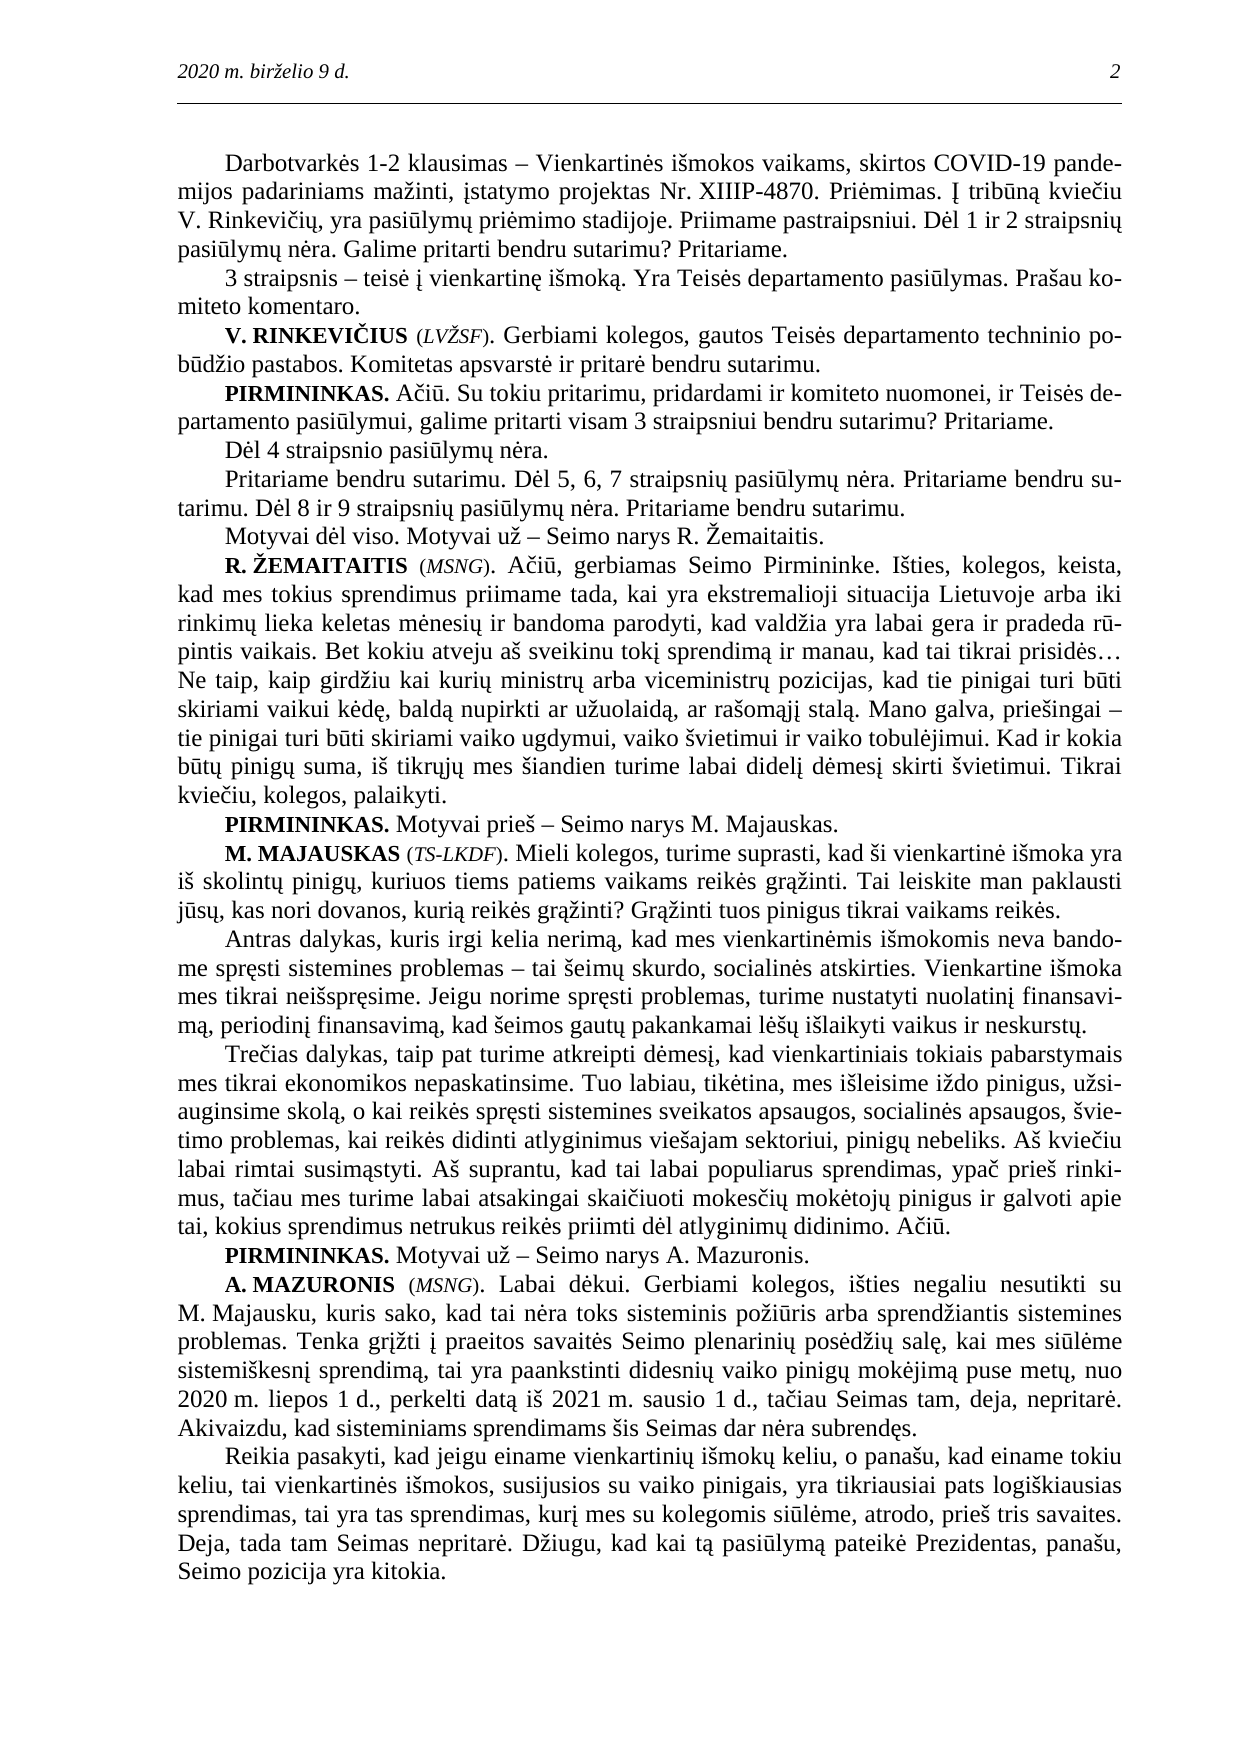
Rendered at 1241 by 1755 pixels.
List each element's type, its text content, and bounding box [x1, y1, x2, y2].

text Rei­kia pa­sa­ky­ti, kad jei­gu ei­na­me vien­kar­ti­nių iš­mo­kų ke­liu, o pa­na­šu, kad ei­na­me to­kiu ke­liu, tai vien­kar­ti­nės iš­mo­kos, su­si­ju­sios su vai­ko pi­ni­gais, yra tik­riau­siai pats lo­giš­kiau­sias spren­di­mas, tai yra tas spren­di­mas, ku­rį mes su ko­le­go­mis siū­lė­me, at­ro­do, prieš tris sa­vai­tes. De­ja, ta­da tam Sei­mas ne­pri­ta­rė. Džiu­gu, kad kai tą pa­siū­ly­mą pa­tei­kė Pre­zi­den­tas, pa­na­šu, Sei­mo po­zi­ci­ja yra ki­to­kia. [177, 1441, 1122, 1585]
text Dar­bo­tvarkės 1-2 klau­si­mas – Vien­kar­ti­nės iš­mo­kos vai­kams, skir­tos COVID-19 pan­de­mi­jos pa­da­ri­niams ma­žin­ti, įsta­ty­mo pro­jek­tas Nr. XIIIP-4870. Pri­ėmi­mas. Į tri­bū­ną kvie­čiu V. Rin­ke­vi­čių, yra pa­siū­ly­mų pri­ėmi­mo sta­di­jo­je. Pri­ima­me pa­straips­niui. Dėl 1 ir 2 straips­nių pa­siū­ly­mų nė­ra. Ga­li­me pri­tar­ti ben­dru su­ta­ri­mu? Pri­ta­ria­me. [177, 148, 1122, 263]
text PIRMININKAS. Mo­ty­vai už – Sei­mo na­rys A. Ma­zu­ro­nis. [177, 1240, 1122, 1269]
text A. MAZURONIS (MSNG). La­bai dė­kui. Ger­bia­mi ko­le­gos, iš­ties ne­ga­liu ne­su­tik­ti su M. Ma­jaus­ku, ku­ris sa­ko, kad tai nė­ra toks sis­te­mi­nis po­žiū­ris ar­ba spren­džian­tis sis­te­mi­nes pro­ble­mas. Ten­ka grįž­ti į pra­ei­tos sa­vai­tės Sei­mo ple­na­ri­nių po­sė­džių sa­lę, kai mes siū­lė­me sis­te­miš­kes­nį spren­di­mą, tai yra pa­anks­tin­ti di­des­nių vai­ko pi­ni­gų mo­kė­ji­mą pu­se me­tų, nuo 2020 m. lie­pos 1 d., per­kel­ti da­tą iš 2021 m. sau­sio 1 d., ta­čiau Sei­mas tam, de­ja, ne­pri­ta­rė. Aki­vaiz­du, kad sis­te­mi­niams spren­di­mams šis Sei­mas dar nė­ra su­bren­dęs. [177, 1269, 1122, 1441]
text PIRMININKAS. Mo­ty­vai prieš – Sei­mo na­rys M. Ma­jaus­kas. [177, 809, 1122, 838]
text PIRMININKAS. Ačiū. Su to­kiu pri­ta­ri­mu, pri­dar­da­mi ir ko­mi­te­to nuo­mo­nei, ir Tei­sės de­par­ta­men­to pa­siū­ly­mui, ga­li­me pri­tar­ti vi­sam 3 straips­niui ben­dru su­ta­ri­mu? Pri­ta­ria­me. [177, 378, 1122, 435]
text Tre­čias da­ly­kas, taip pat tu­ri­me at­kreip­ti dė­me­sį, kad vien­kar­ti­niais to­kiais pa­bars­ty­mais mes tik­rai eko­no­mi­kos ne­pa­ska­tin­si­me. Tuo la­biau, ti­kė­ti­na, mes iš­lei­si­me iž­do pi­ni­gus, už­si­au­gin­si­me sko­lą, o kai rei­kės spręs­ti sis­te­mi­nes svei­ka­tos ap­sau­gos, so­cia­li­nės ap­sau­gos, švie­ti­mo pro­ble­mas, kai rei­kės di­din­ti at­ly­gi­ni­mus vie­ša­jam sek­to­riui, pi­ni­gų ne­be­liks. Aš kvie­čiu la­bai rim­tai su­si­mąs­ty­ti. Aš su­pran­tu, kad tai la­bai po­pu­lia­rus spren­di­mas, ypač prieš rin­ki­mus, ta­čiau mes tu­ri­me la­bai at­sa­kin­gai skai­čiuo­ti mo­kes­čių mo­kė­to­jų pi­ni­gus ir gal­vo­ti apie tai, ko­kius spren­di­mus ne­tru­kus rei­kės pri­im­ti dėl at­ly­gi­ni­mų di­di­ni­mo. Ačiū. [177, 1039, 1122, 1240]
text M. MAJAUSKAS (TS-LKDF). Mie­li ko­le­gos, tu­ri­me su­pras­ti, kad ši vien­kar­ti­nė iš­mo­ka yra iš sko­lin­tų pi­ni­gų, ku­riuos tiems pa­tiems vai­kams rei­kės grą­žin­ti. Tai leis­ki­te man pa­klaus­ti jū­sų, kas no­ri do­va­nos, ku­rią rei­kės grą­žin­ti? Grą­žin­ti tuos pi­ni­gus tik­rai vai­kams rei­kės. [177, 838, 1122, 924]
text V. RINKEVIČIUS (LVŽSF). Ger­bia­mi ko­le­gos, gau­tos Tei­sės de­par­ta­men­to tech­ni­nio po­bū­džio pa­sta­bos. Ko­mi­te­tas ap­svars­tė ir pri­ta­rė ben­dru su­ta­ri­mu. [177, 320, 1122, 378]
text Pri­ta­ria­me ben­dru su­ta­ri­mu. Dėl 5, 6, 7 straips­nių pa­siū­ly­mų nė­ra. Pri­ta­ria­me ben­dru su­ta­ri­mu. Dėl 8 ir 9 straips­nių pa­siū­ly­mų nė­ra. Pri­ta­ria­me ben­dru su­ta­ri­mu. [177, 464, 1122, 521]
text R. ŽEMAITAITIS (MSNG). Ačiū, ger­bia­mas Sei­mo Pir­mi­nin­ke. Iš­ties, ko­le­gos, keis­ta, kad mes to­kius spren­di­mus pri­ima­me ta­da, kai yra eks­tre­ma­lioji si­tu­a­ci­ja Lie­tu­vo­je ar­ba iki rin­ki­mų lie­ka ke­le­tas mė­ne­sių ir ban­do­ma pa­ro­dy­ti, kad val­džia yra la­bai ge­ra ir pra­de­da rū­pin­tis vai­kais. Bet ko­kiu at­ve­ju aš svei­ki­nu to­kį spren­di­mą ir ma­nau, kad tai tik­rai pri­si­dės… Ne taip, kaip gir­džiu kai ku­rių mi­nist­rų ar­ba vi­ce­mi­nist­rų po­zi­ci­jas, kad tie pi­ni­gai tu­ri bū­ti ski­ria­mi vai­kui kė­dę, bal­dą nu­pirk­ti ar užuo­lai­dą, ar ra­šo­mą­jį sta­lą. Ma­no gal­va, prie­šin­gai – tie pi­ni­gai tu­ri bū­ti ski­ria­mi vai­ko ug­dy­mui, vai­ko švie­ti­mui ir vai­ko to­bu­lė­ji­mui. Kad ir ko­kia bū­tų pi­ni­gų su­ma, iš tik­rų­jų mes šian­dien tu­ri­me la­bai di­de­lį dė­me­sį skir­ti švie­ti­mui. Tik­rai kvie­čiu, ko­le­gos, pa­lai­ky­ti. [177, 550, 1122, 809]
text Ant­ras da­ly­kas, ku­ris ir­gi ke­lia ne­ri­mą, kad mes vien­kar­ti­nė­mis iš­mo­ko­mis ne­va ban­do­me spręs­ti sis­te­mi­nes pro­ble­mas – tai šei­mų skur­do, so­cia­li­nės at­skir­ties. Vien­kar­ti­ne iš­mo­ka mes tik­rai ne­iš­sprę­si­me. Jei­gu no­ri­me spręs­ti pro­ble­mas, tu­ri­me nu­sta­ty­ti nuo­la­ti­nį fi­nan­sa­vi­mą, pe­ri­odi­nį fi­nan­sa­vi­mą, kad šei­mos gau­tų pa­kan­ka­mai lė­šų iš­lai­ky­ti vai­kus ir ne­skurs­tų. [177, 924, 1122, 1039]
text Mo­ty­vai dėl vi­so. Mo­ty­vai už – Sei­mo na­rys R. Že­mai­tai­tis. [177, 521, 1122, 550]
text 3 straips­nis – tei­sė į vien­kar­ti­nę iš­mo­ką. Yra Tei­sės de­par­ta­men­to pa­siū­ly­mas. Pra­šau ko­mi­te­to ko­men­ta­ro. [177, 263, 1122, 320]
text Dėl 4 straips­nio pa­siū­ly­mų nė­ra. [177, 435, 1122, 464]
